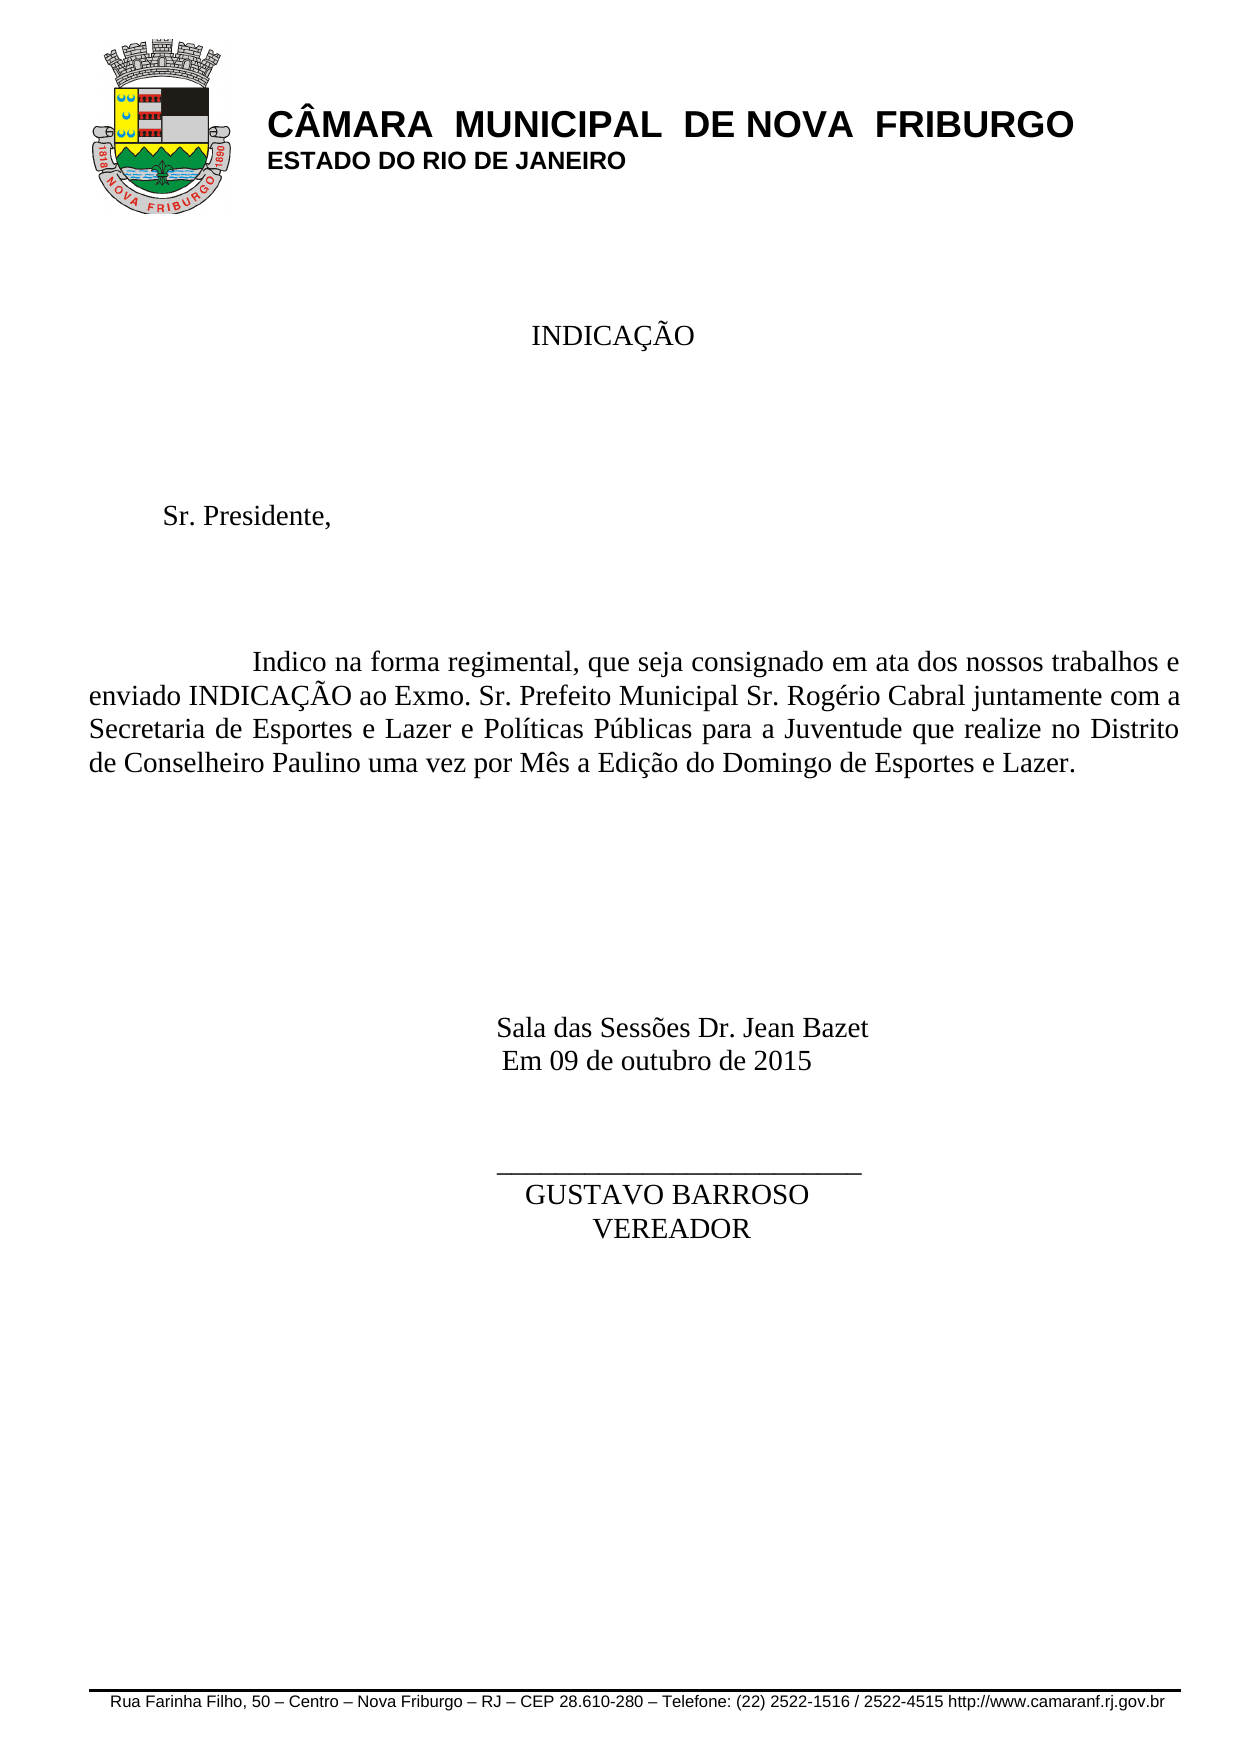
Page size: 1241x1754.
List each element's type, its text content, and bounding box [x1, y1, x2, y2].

text Sr. Presidente, [89, 498, 1181, 531]
text INDICAÇÃO [89, 318, 1181, 352]
text VEREADOR [89, 1211, 1181, 1244]
text _________________________ [89, 1144, 1181, 1177]
text GUSTAVO BARROSO [89, 1177, 1181, 1211]
text Em 09 de outubro de 2015 [89, 1043, 1181, 1077]
text Indico na forma regimental, que seja consignado em ata dos nossos trabalhos e enviado INDICAÇÃO ao Exmo. Sr. Prefeito Municipal Sr. Rogério Cabral juntamente com a Secretaria de Esportes e Lazer e Políticas Públicas para a Juventude que realize no Distrito de Conselheiro Paulino uma vez por Mês a Edição do Domingo de Esportes e Lazer. [89, 644, 1181, 779]
text Sala das Sessões Dr. Jean Bazet [89, 1010, 1181, 1043]
